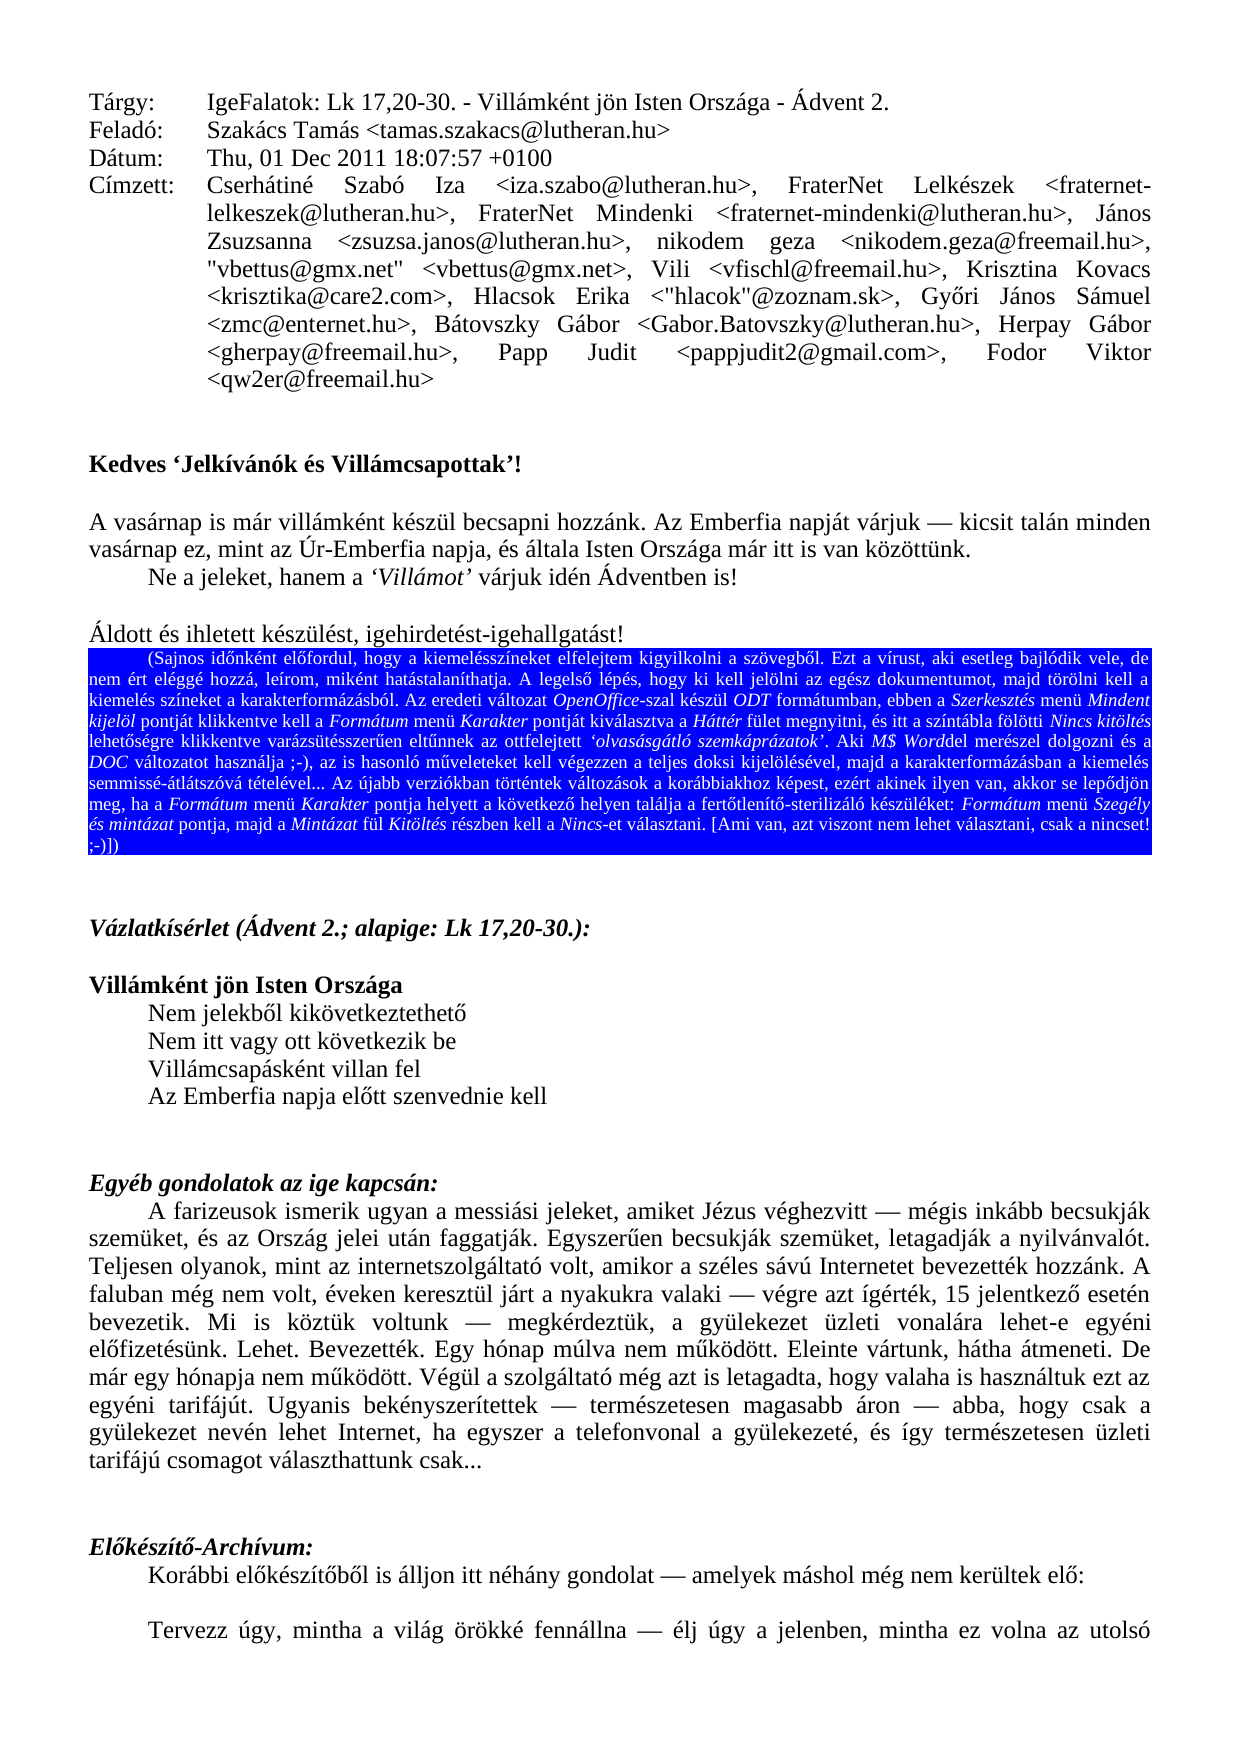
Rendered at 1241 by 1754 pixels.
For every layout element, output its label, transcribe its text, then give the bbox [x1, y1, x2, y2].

text Tervezz úgy, mintha a világ örökké fennállna ― élj úgy a jelenben, mintha ez volna az utolsó [88, 1616, 1152, 1644]
text Nem jelekből kikövetkeztethető [88, 999, 1152, 1027]
text A farizeusok ismerik ugyan a messiási jeleket, amiket Jézus véghezvitt ― mégis inkább becsukják szemüket, és az Ország jelei után faggatják. Egyszerűen becsukják szemüket, letagadják a nyilvánvalót. Teljesen olyanok, mint az internetszolgáltató volt, amikor a széles sávú Internetet bevezették hozzánk. A faluban még nem volt, éveken keresztül járt a nyakukra valaki ― végre azt ígérték, 15 jelentkező esetén bevezetik. Mi is köztük voltunk ― megkérdeztük, a gyülekezet üzleti vonalára lehet‑e egyéni előfizetésünk. Lehet. Bevezették. Egy hónap múlva nem működött. Eleinte vártunk, hátha átmeneti. De már egy hónapja nem működött. Végül a szolgáltató még azt is letagadta, hogy valaha is használtuk ezt az egyéni tarifájút. Ugyanis bekényszerítettek ― természetesen magasabb áron ― abba, hogy csak a gyülekezet nevén lehet Internet, ha egyszer a telefonvonal a gyülekezeté, és így természetesen üzleti tarifájú csomagot választhattunk csak... [88, 1197, 1152, 1474]
text Vázlatkísérlet (Ádvent 2.; alapige: Lk 17,20-30.): [88, 914, 1152, 942]
text Korábbi előkészítőből is álljon itt néhány gondolat ― amelyek máshol még nem kerültek elő: [88, 1561, 1152, 1588]
text Feladó: Szakács Tamás <tamas.szakacs@lutheran.hu> [88, 116, 1152, 144]
text (Sajnos időnként előfordul, hogy a kiemelésszíneket elfelejtem kigyilkolni a szövegből. Ezt a vírust, aki esetleg bajlódik vele, de nem ért eléggé hozzá, leírom, miként hatástalaníthatja. A legelső lépés, hogy ki kell jelölni az egész dokumentumot, majd törölni kell a kiemelés színeket a karakterformázásból. Az eredeti változat OpenOffice-szal készül ODT formátumban, ebben a Szerkesztés menü Mindent kijelöl pontját klikkentve kell a Formátum menü Karakter pontját kiválasztva a Háttér fület megnyitni, és itt a színtábla fölötti Nincs kitöltés lehetőségre klikkentve varázsütésszerűen eltűnnek az ottfelejtett ‘olvasásgátló szemkáprázatok’. Aki M$ Worddel merészel dolgozni és a DOC változatot használja ;‑), az is hasonló műveleteket kell végezzen a teljes doksi kijelölésével, majd a karakterformázásban a kiemelés semmissé-átlátszóvá tételével... Az újabb verziókban történtek változások a korábbiakhoz képest, ezért akinek ilyen van, akkor se lepődjön meg, ha a Formátum menü Karakter pontja helyett a következő helyen találja a fertőtlenítő-sterilizáló készüléket: Formátum menü Szegély és mintázat pontja, majd a Mintázat fül Kitöltés részben kell a Nincs-et választani. [Ami van, azt viszont nem lehet választani, csak a nincset! ;‑)]) [88, 648, 1152, 855]
text Nem itt vagy ott következik be [88, 1027, 1152, 1055]
text Dátum: Thu, 01 Dec 2011 18:07:57 +0100 [88, 144, 1152, 172]
text Előkészítő-Archívum: [88, 1533, 1152, 1561]
text Villámként jön Isten Országa [88, 972, 1152, 999]
text Ne a jeleket, hanem a ‘Villámot’ várjuk idén Ádventben is! [88, 563, 1152, 591]
text Villámcsapásként villan fel [88, 1055, 1152, 1082]
text Címzett: Cserhátiné Szabó Iza <iza.szabo@lutheran.hu>, FraterNet Lelkészek <fraternet-lelkeszek@lutheran.hu>, FraterNet Mindenki <fraternet-mindenki@lutheran.hu>, János Zsuzsanna <zsuzsa.janos@lutheran.hu>, nikodem geza <nikodem.geza@freemail.hu>, "vbettus@gmx.net" <vbettus@gmx.net>, Vili <vfischl@freemail.hu>, Krisztina Kovacs <krisztika@care2.com>, Hlacsok Erika <"hlacok"@zoznam.sk>, Győri János Sámuel <zmc@enternet.hu>, Bátovszky Gábor <Gabor.Batovszky@lutheran.hu>, Herpay Gábor <gherpay@freemail.hu>, Papp Judit <pappjudit2@gmail.com>, Fodor Viktor <qw2er@freemail.hu> [88, 172, 1152, 393]
text Az Emberfia napja előtt szenvednie kell [88, 1082, 1152, 1110]
text Áldott és ihletett készülést, igehirdetést-igehallgatást! [88, 620, 1152, 648]
text Egyéb gondolatok az ige kapcsán: [88, 1169, 1152, 1197]
text Tárgy: IgeFalatok: Lk 17,20-30. - Villámként jön Isten Országa - Ádvent 2. [88, 88, 1152, 116]
text A vasárnap is már villámként készül becsapni hozzánk. Az Emberfia napját várjuk ― kicsit talán minden vasárnap ez, mint az Úr-Emberfia napja, és általa Isten Országa már itt is van közöttünk. [88, 508, 1152, 563]
subtitle Kedves ‘Jelkívánók és Villámcsapottak’! [88, 451, 1152, 478]
